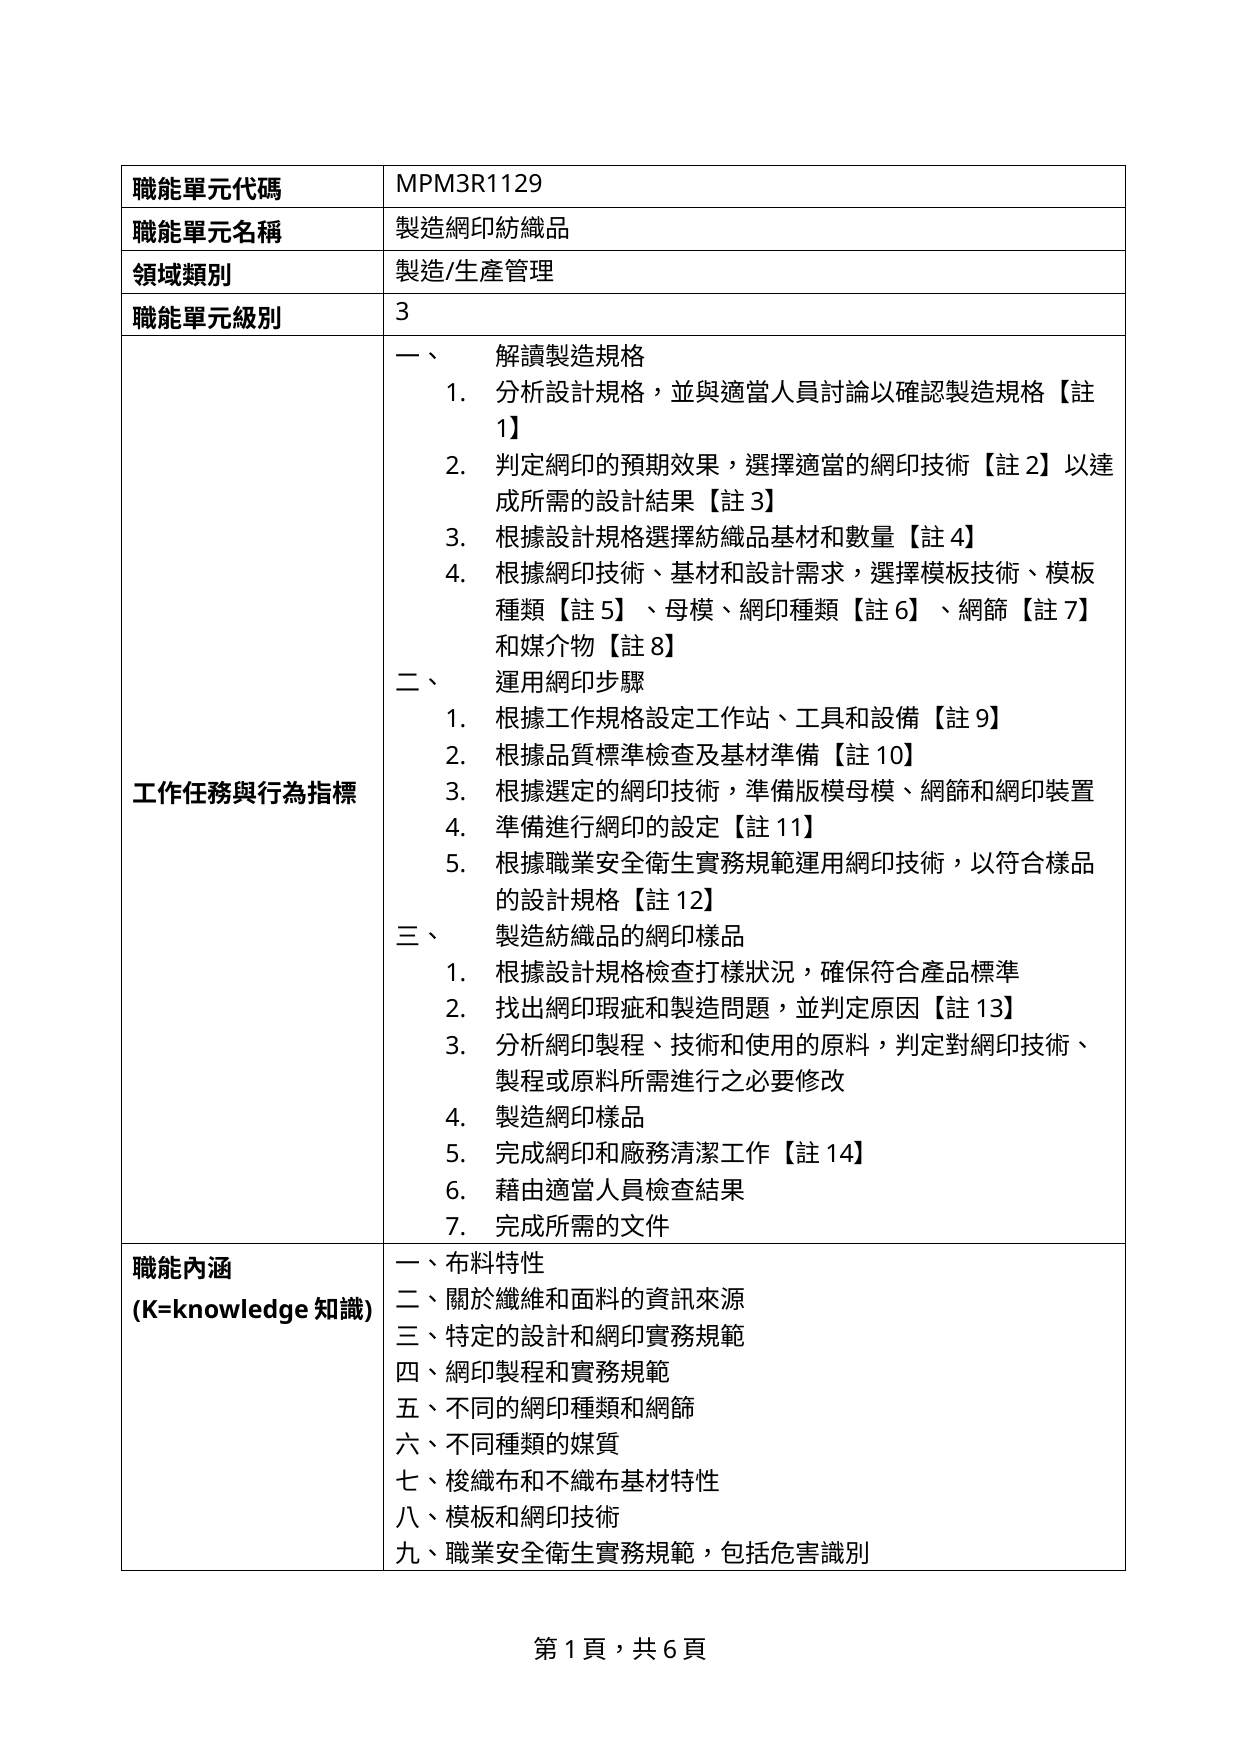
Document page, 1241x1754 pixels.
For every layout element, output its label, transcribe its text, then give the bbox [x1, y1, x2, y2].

table_header MPM3R1129 [384, 166, 1125, 207]
table_cell 解讀製造規格 分析設計規格，並與適當人員討論以確認製造規格【註1】 判定網印的預期效果，選擇適當的網印技術【註2】以達成所需的設計結果【註3】 根據設計規格選擇紡織品基材和數量【註4】 根據網印技術、基材和設計需求，選擇模板技術、模板種類【註5】、母模、網印種類【註6】、網篩【註7】和媒介物【註8】 運用網印步驟 根據工作規格設定工作站、工具和設備【註9】 根據品質標準檢查及基材準備【註10】 根據選定的網印技術，準備版模母模、網篩和網印裝置 準備進行網印的設定【註11】 根據職業安全衛生實務規範運用網印技術，以符合樣品的設計規格【註12】 製造紡織品的網印樣品 根據設計規格檢查打樣狀況，確保符合產品標準 找出網印瑕疵和製造問題，並判定原因【註13】 分析網印製程、技術和使用的原料，判定對網印技術、製程或原料所需進行之必要修改 製造網印樣品 完成網印和廠務清潔工作【註14】 藉由適當人員檢查結果 完成所需的文件 [384, 336, 1125, 1243]
table_cell 職能單元級別 [122, 294, 383, 335]
table_cell 職能內涵 (K=knowledge知識) [122, 1244, 383, 1570]
table_cell 3 [384, 294, 1125, 335]
table_cell 工作任務與行為指標 [122, 336, 383, 1243]
table_cell 製造網印紡織品 [384, 208, 1125, 250]
table_cell 職能單元名稱 [122, 208, 383, 250]
table_header 職能單元代碼 [122, 166, 383, 207]
table_cell 布料特性 關於纖維和面料的資訊來源 特定的設計和網印實務規範 網印製程和實務規範 不同的網印種類和網篩 不同種類的媒質 梭織布和不織布基材特性 模板和網印技術 職業安全衛生實務規範，包括危害識別 品質實務規範 工作場域實務規範 記錄和呈報實務 [384, 1244, 1125, 1570]
table_cell 製造/生產管理 [384, 251, 1125, 293]
table_cell 領域類別 [122, 251, 383, 293]
